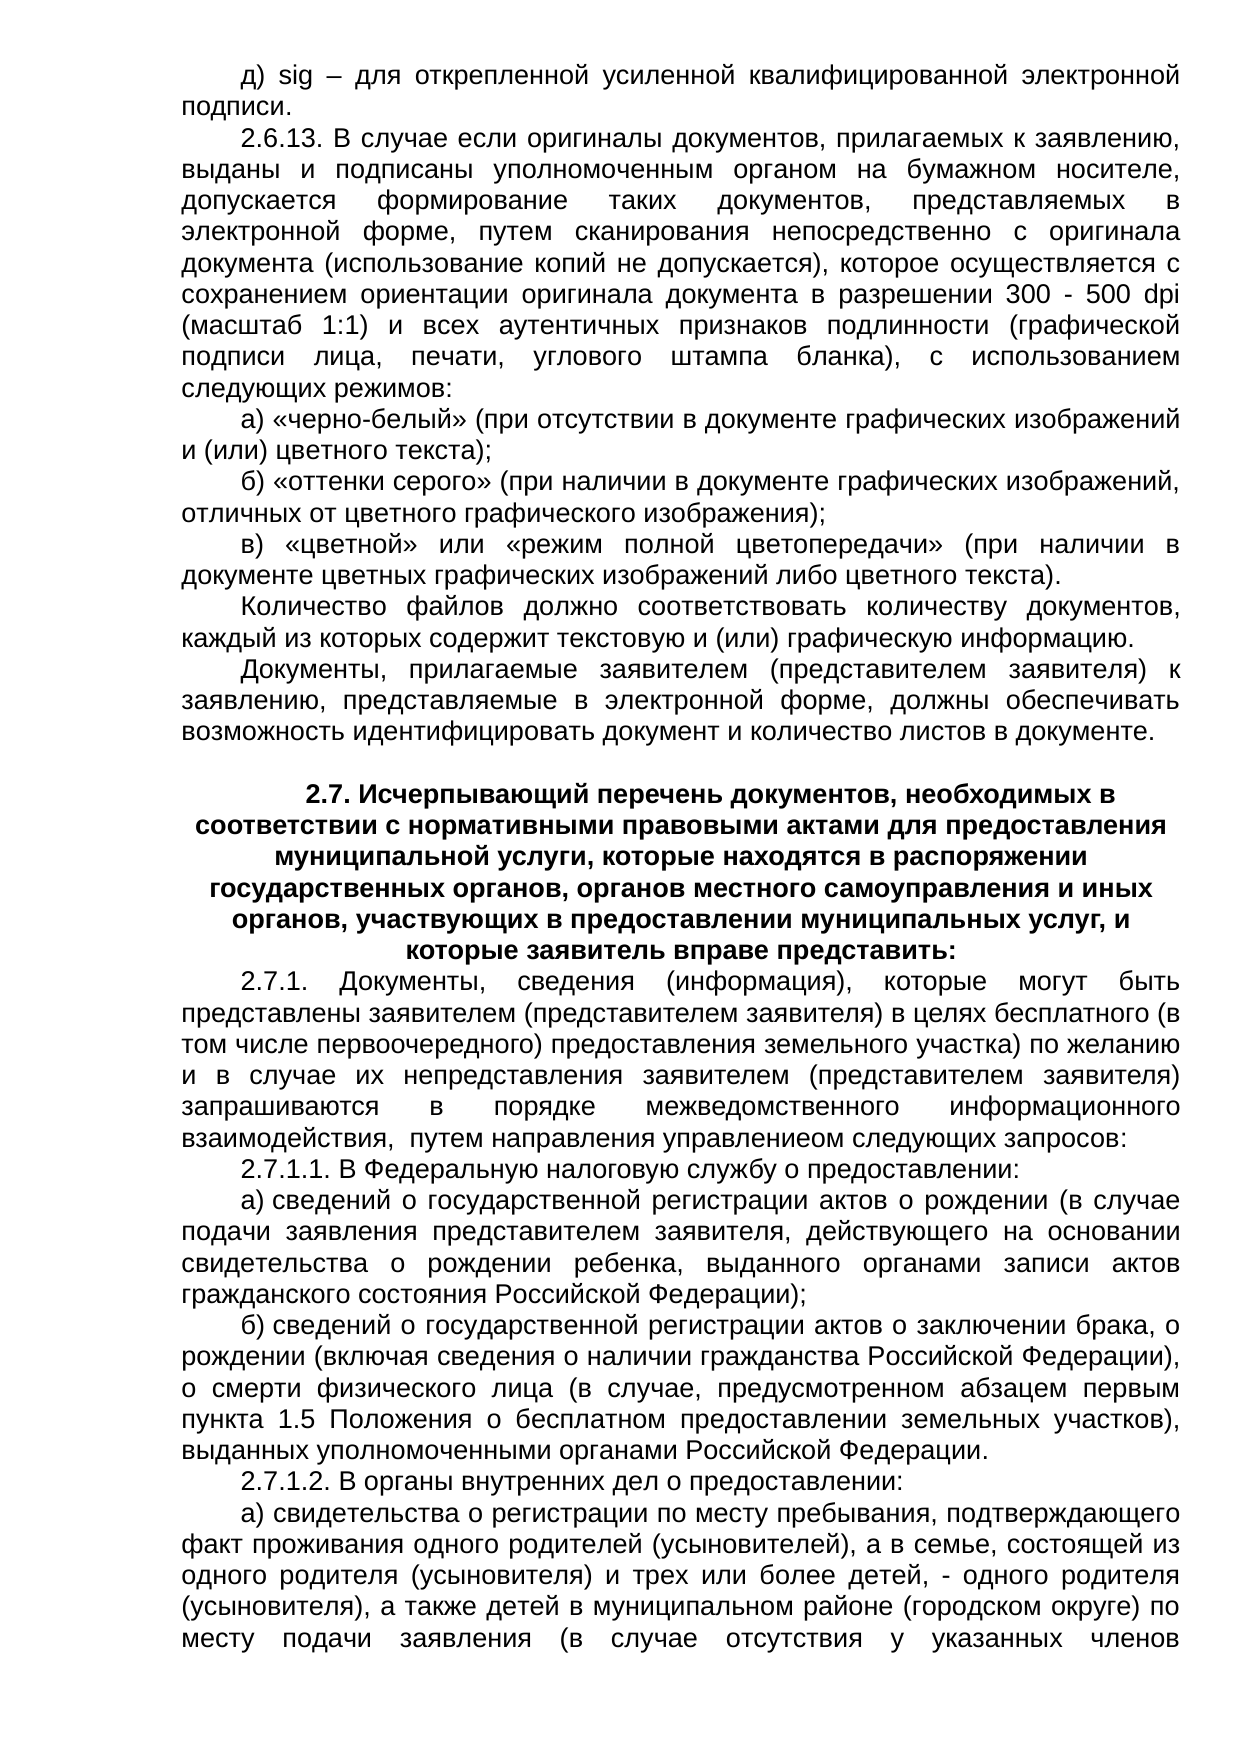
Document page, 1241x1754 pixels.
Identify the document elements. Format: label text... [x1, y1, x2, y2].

text 2.6.13. В случае если оригиналы документов, прилагаемых к заявлению, выданы и подписаны уполномоченным органом на бумажном носителе, допускается формирование таких документов, представляемых в электронной форме, путем сканирования непосредственно с оригинала документа (использование копий не допускается), которое осуществляется с сохранением ориентации оригинала документа в разрешении 300 - 500 dpi (масштаб 1:1) и всех аутентичных признаков подлинности (графической подписи лица, печати, углового штампа бланка), с использованием следующих режимов: [181, 122, 1181, 403]
text 2.7. Исчерпывающий перечень документов, необходимых в соответствии с нормативными правовыми актами для предоставления муниципальной услуги, которые находятся в распоряжении государственных органов, органов местного самоуправления и иных органов, участвующих в предоставлении муниципальных услуг, и которые заявитель вправе представить: [181, 778, 1181, 965]
text а) свидетельства о регистрации по месту пребывания, подтверждающего факт проживания одного родителей (усыновителей), а в семье, состоящей из одного родителя (усыновителя) и трех или более детей, - одного родителя (усыновителя), а также детей в муниципальном районе (городском округе) по месту подачи заявления (в случае отсутствия у указанных членов [181, 1497, 1181, 1653]
text Документы, прилагаемые заявителем (представителем заявителя) к заявлению, представляемые в электронной форме, должны обеспечивать возможность идентифицировать документ и количество листов в документе. [181, 653, 1181, 747]
text б) сведений о государственной регистрации актов о заключении брака, о рождении (включая сведения о наличии гражданства Российской Федерации), о смерти физического лица (в случае, предусмотренном абзацем первым пункта 1.5 Положения о бесплатном предоставлении земельных участков), выданных уполномоченными органами Российской Федерации. [181, 1309, 1181, 1465]
text 2.7.1.2. В органы внутренних дел о предоставлении: [181, 1465, 1181, 1497]
text а) сведений о государственной регистрации актов о рождении (в случае подачи заявления представителем заявителя, действующего на основании свидетельства о рождении ребенка, выданного органами записи актов гражданского состояния Российской Федерации); [181, 1184, 1181, 1309]
text 2.7.1. Документы, сведения (информация), которые могут быть представлены заявителем (представителем заявителя) в целях бесплатного (в том числе первоочередного) предоставления земельного участка) по желанию и в случае их непредставления заявителем (представителем заявителя) запрашиваются в порядке межведомственного информационного взаимодействия, путем направления управлениеом следующих запросов: [181, 965, 1181, 1153]
text б) «оттенки серого» (при наличии в документе графических изображений, отличных от цветного графического изображения); [181, 465, 1181, 528]
text Количество файлов должно соответствовать количеству документов, каждый из которых содержит текстовую и (или) графическую информацию. [181, 590, 1181, 653]
text а) «черно-белый» (при отсутствии в документе графических изображений и (или) цветного текста); [181, 403, 1181, 465]
text д) sig – для открепленной усиленной квалифицированной электронной подписи. [181, 59, 1181, 122]
text в) «цветной» или «режим полной цветопередачи» (при наличии в документе цветных графических изображений либо цветного текста). [181, 528, 1181, 590]
text 2.7.1.1. В Федеральную налоговую службу о предоставлении: [181, 1153, 1181, 1184]
